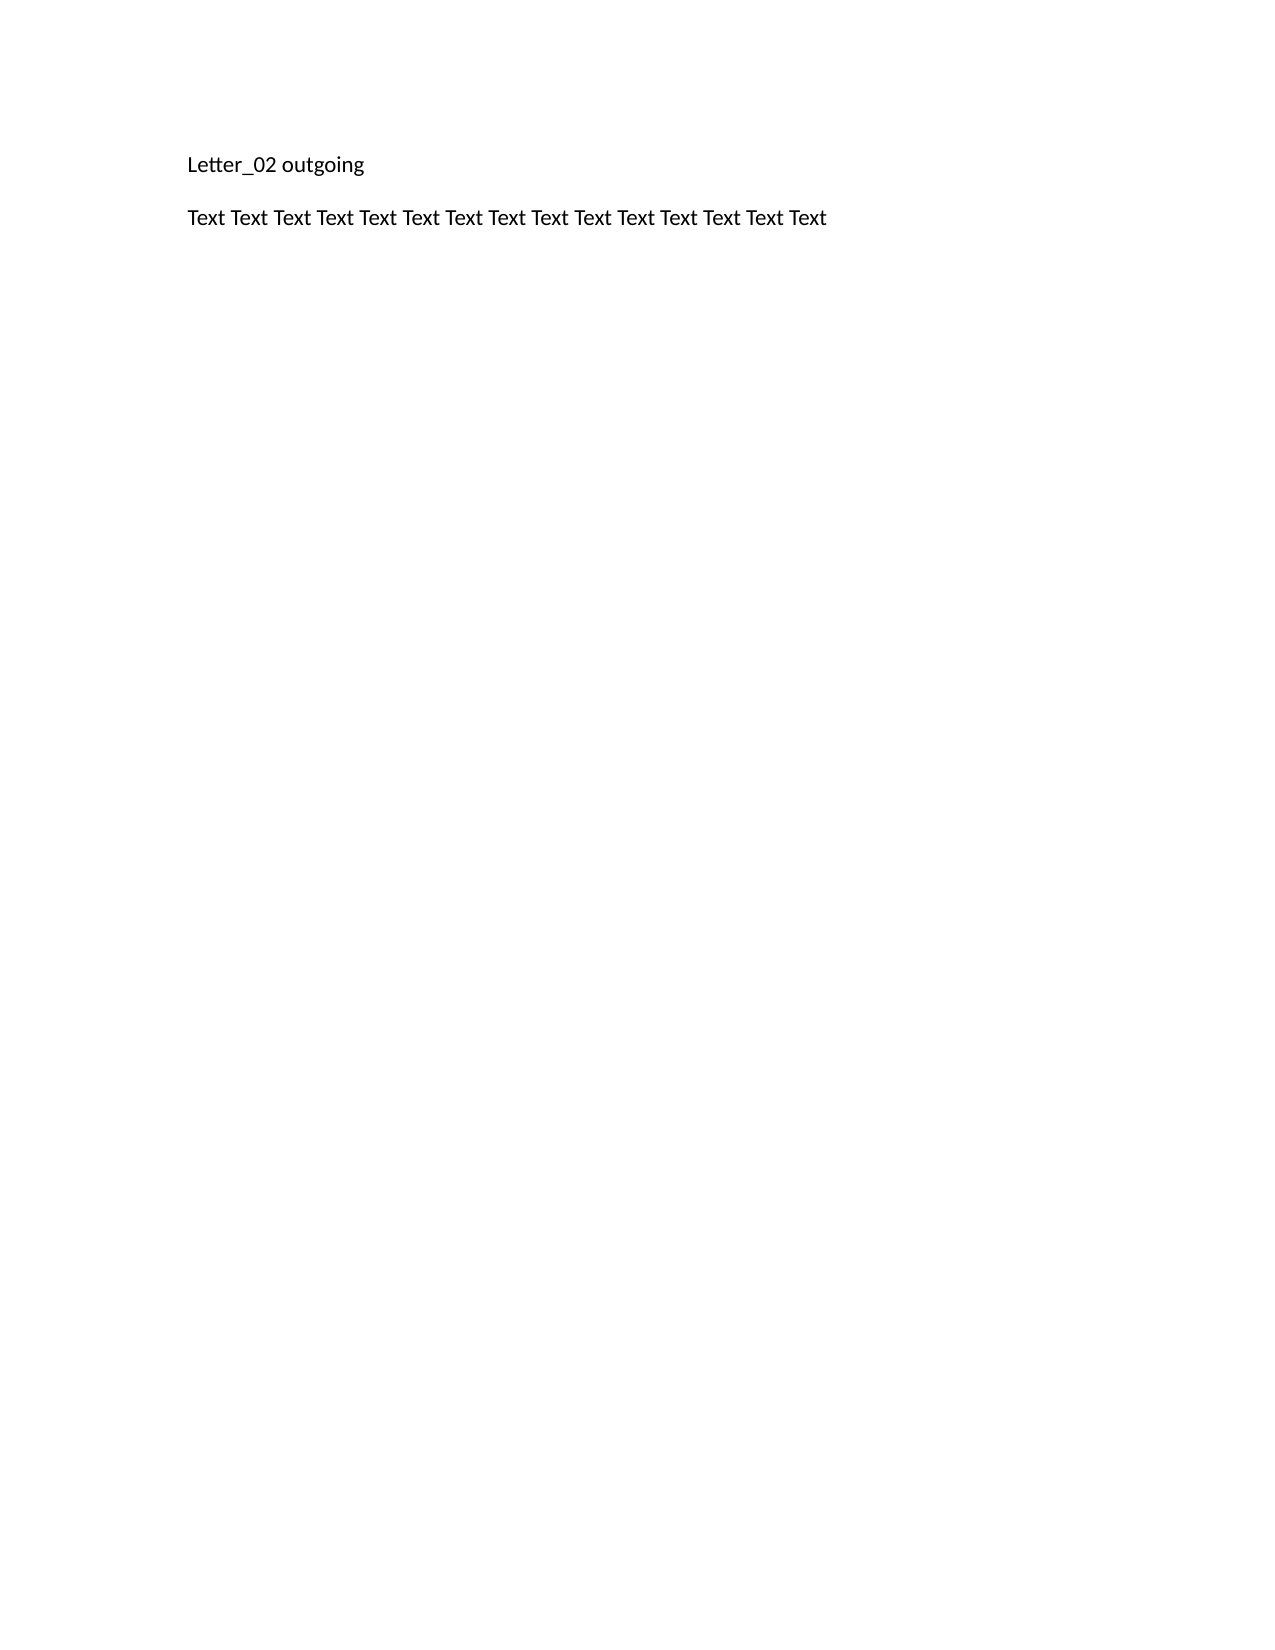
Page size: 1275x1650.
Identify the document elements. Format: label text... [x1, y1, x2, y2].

text Text Text Text Text Text Text Text Text Text Text Text Text Text Text Text [187, 203, 1087, 231]
text Letter_02 outgoing [187, 150, 1087, 178]
